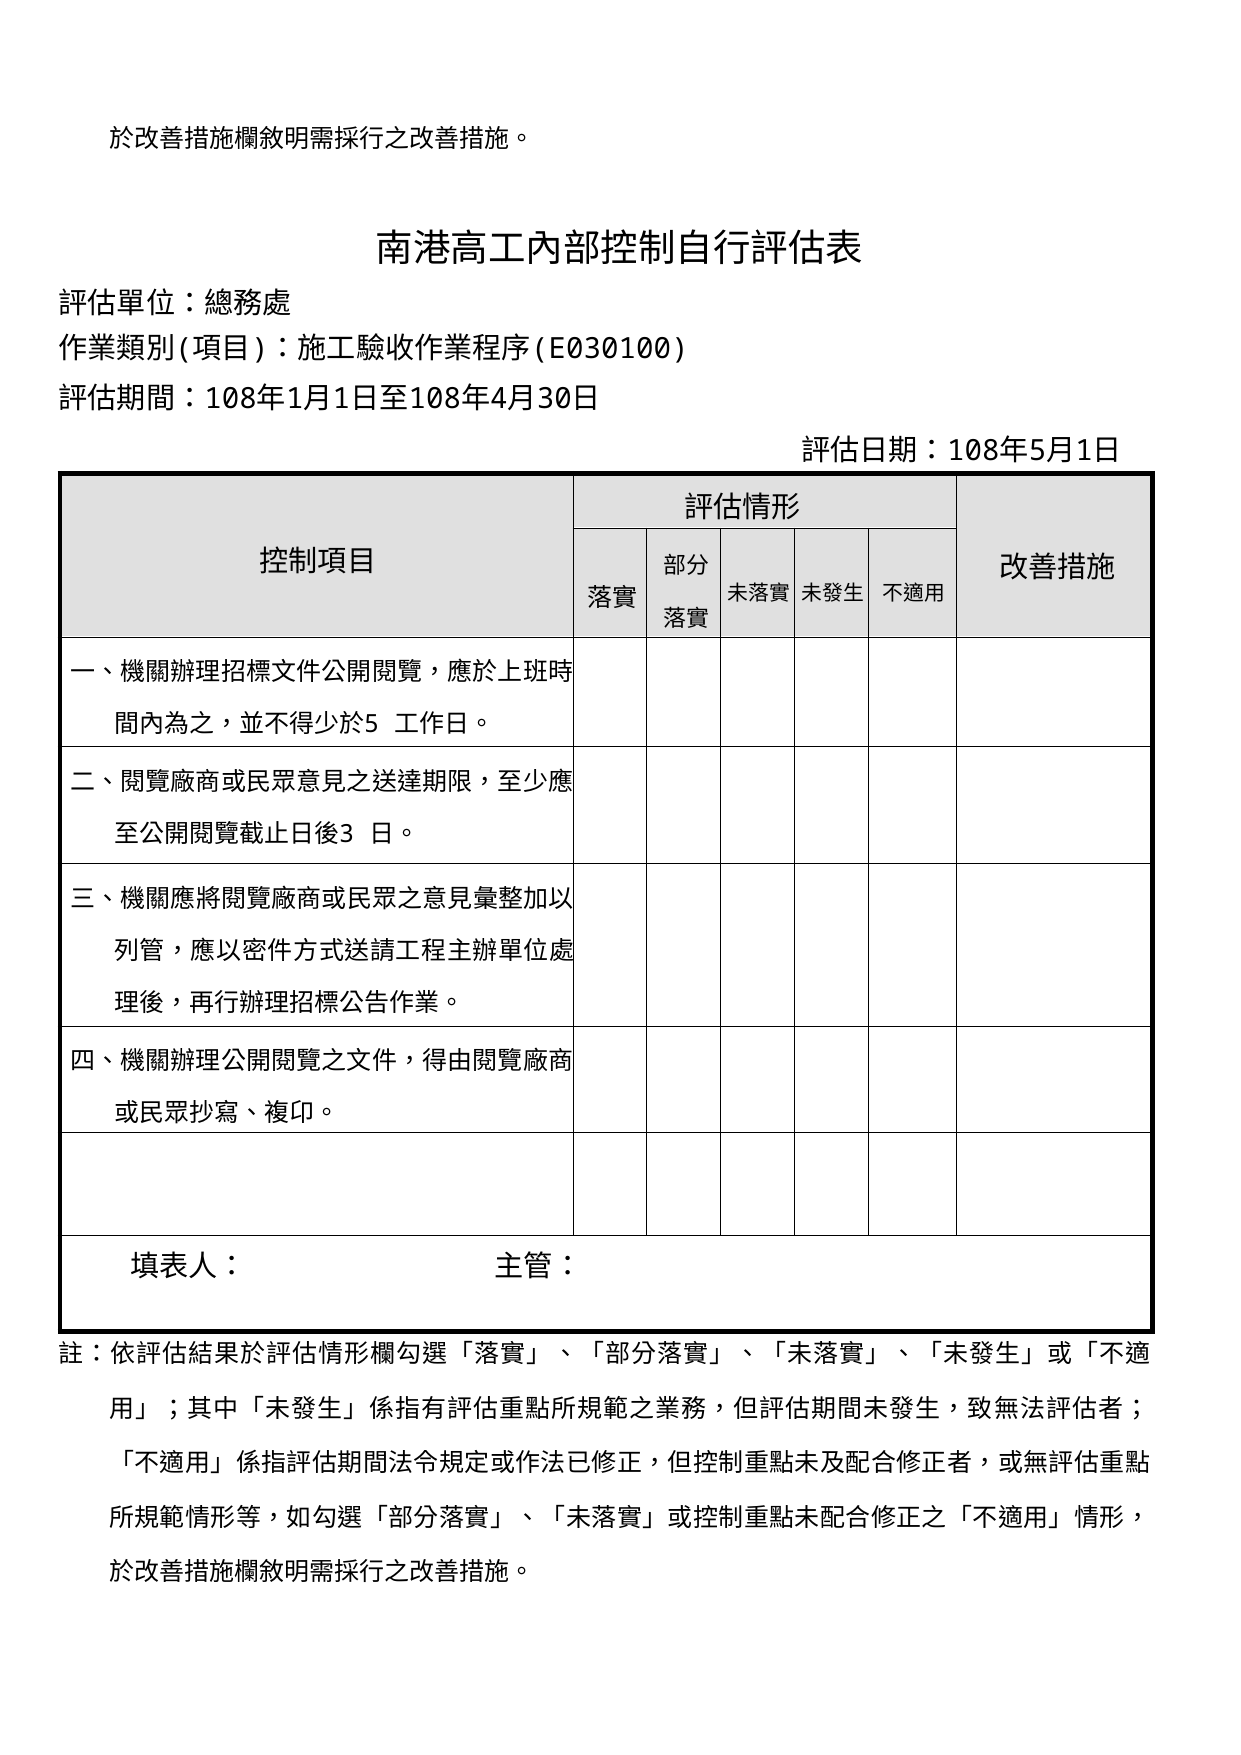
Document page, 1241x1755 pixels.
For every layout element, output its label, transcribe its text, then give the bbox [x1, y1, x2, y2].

table_cell [721, 1027, 794, 1132]
table_cell 一、機關辦理招標文件公開閱覽，應於上班時間內為之，並不得少於5 工作日。 [62, 638, 573, 746]
table_cell [721, 638, 794, 746]
table_cell 不適用 [869, 529, 956, 636]
table_cell [574, 1027, 646, 1132]
text 作業類別(項目)：施工驗收作業程序(E030100) [58, 324, 1180, 367]
text 評估單位：總務處 [58, 272, 1180, 324]
table_cell 四、機關辦理公開閱覽之文件，得由閱覽廠商或民眾抄寫、複卬。 [62, 1027, 573, 1132]
table_cell [795, 864, 868, 1026]
table_cell 二、閱覽廠商或民眾意見之送達期限，至少應至公開閱覽截止日後3 日。 [62, 747, 573, 863]
table_cell [869, 638, 956, 746]
table_cell [721, 864, 794, 1026]
table_cell [957, 638, 1150, 746]
table_cell [869, 747, 956, 863]
table_cell [647, 638, 720, 746]
table_cell [647, 1133, 720, 1234]
table_cell 未落實 [721, 529, 794, 636]
text 南港高工內部控制自行評估表 [58, 220, 1180, 272]
table_cell 三、機關應將閱覽廠商或民眾之意見彙整加以列管，應以密件方式送請工程主辦單位處理後，再行辦理招標公告作業。 [62, 864, 573, 1026]
table_cell [957, 864, 1150, 1026]
table_cell 部分 落實 [647, 529, 720, 636]
table_cell [869, 864, 956, 1026]
table_header 改善措施 [957, 476, 1150, 636]
text 註：依評估結果於評估情形欄勾選「落實」、「部分落實」、「未落實」、「未發生」或「不適用」；其中「未發生」係指有評估重點所規範之業務，但評估期間未發生，致無法評估者；「不適用」係指評估期間法令規定或作法已修正，但控制重點未及配合修正者，或無評估重點所規範情形等，如勾選「部分落實」、「未落實」或控制重點未配合修正之「不適用」情形，於改善措施欄敘明需採行之改善措施。 [58, 1334, 1151, 1588]
table_cell [62, 1133, 573, 1234]
table_cell [574, 1133, 646, 1234]
table_cell [574, 864, 646, 1026]
table_cell [795, 1133, 868, 1234]
text 評估日期：108年5月1日 [801, 419, 1180, 471]
table_cell [869, 1133, 956, 1234]
table_cell [721, 747, 794, 863]
table_cell [647, 864, 720, 1026]
table_cell [795, 1027, 868, 1132]
table_cell [795, 638, 868, 746]
table_cell 填表人： 主管： [62, 1236, 1150, 1329]
table_cell 落實 [574, 529, 646, 636]
table_cell [795, 747, 868, 863]
table_cell [574, 638, 646, 746]
table_cell [574, 747, 646, 863]
table_cell [957, 1133, 1150, 1234]
table_cell [957, 1027, 1150, 1132]
table_cell [957, 747, 1150, 863]
text 評估期間：108年1月1日至108年4月30日 [58, 367, 1180, 419]
table_header 控制項目 [62, 476, 573, 636]
table_cell [647, 1027, 720, 1132]
table_cell [869, 1027, 956, 1132]
table_cell 未發生 [795, 529, 868, 636]
table_header 評估情形 [574, 476, 956, 527]
table_cell [721, 1133, 794, 1234]
table_cell [647, 747, 720, 863]
text 於改善措施欄敘明需採行之改善措施。 [58, 119, 1151, 155]
